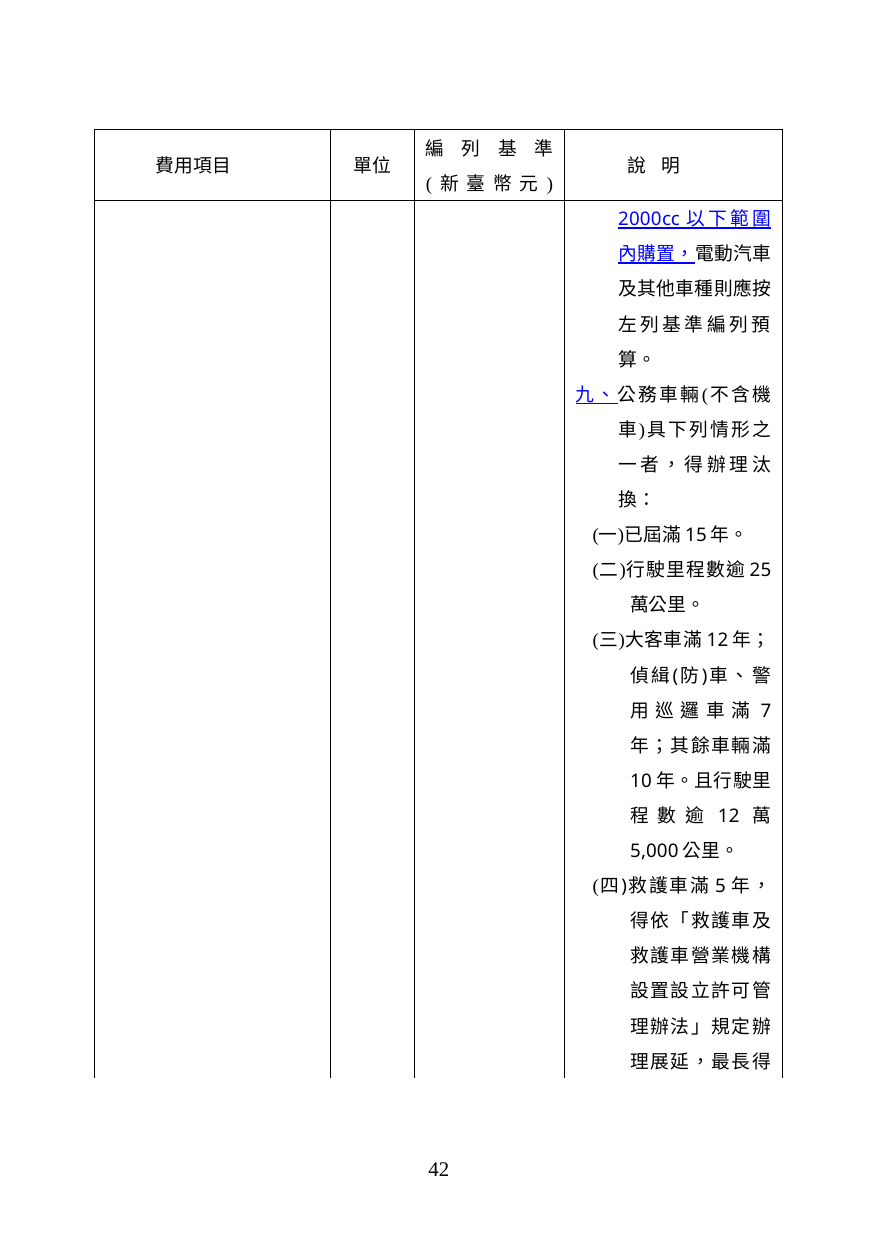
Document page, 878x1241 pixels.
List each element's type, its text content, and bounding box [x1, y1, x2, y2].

table_header 單位 [331, 130, 414, 200]
table_cell [95, 201, 330, 1077]
table_header 費用項目 [95, 130, 330, 200]
table_cell [415, 201, 564, 1077]
table_cell 2000cc以下範圍內購置，電動汽車及其他車種則應按左列基準編列預算。 九、公務車輛(不含機車)具下列情形之一者，得辦理汰換： (一)已屆滿15年。 (二)行駛里程數逾25萬公里。 (三)大客車滿12年；偵緝(防)車、警用巡邏車滿7年；其餘車輛滿10年。且行駛里程數逾12萬5,000公里。 (四)救護車滿5年，得依「救護車及救護車營業機構設置設立許可管理辦法」規定辦理展延，最長得 [565, 201, 782, 1077]
table_cell [331, 201, 414, 1077]
table_header 說 明 [565, 130, 782, 200]
table_header 編列基準 (新臺幣元) [415, 130, 564, 200]
